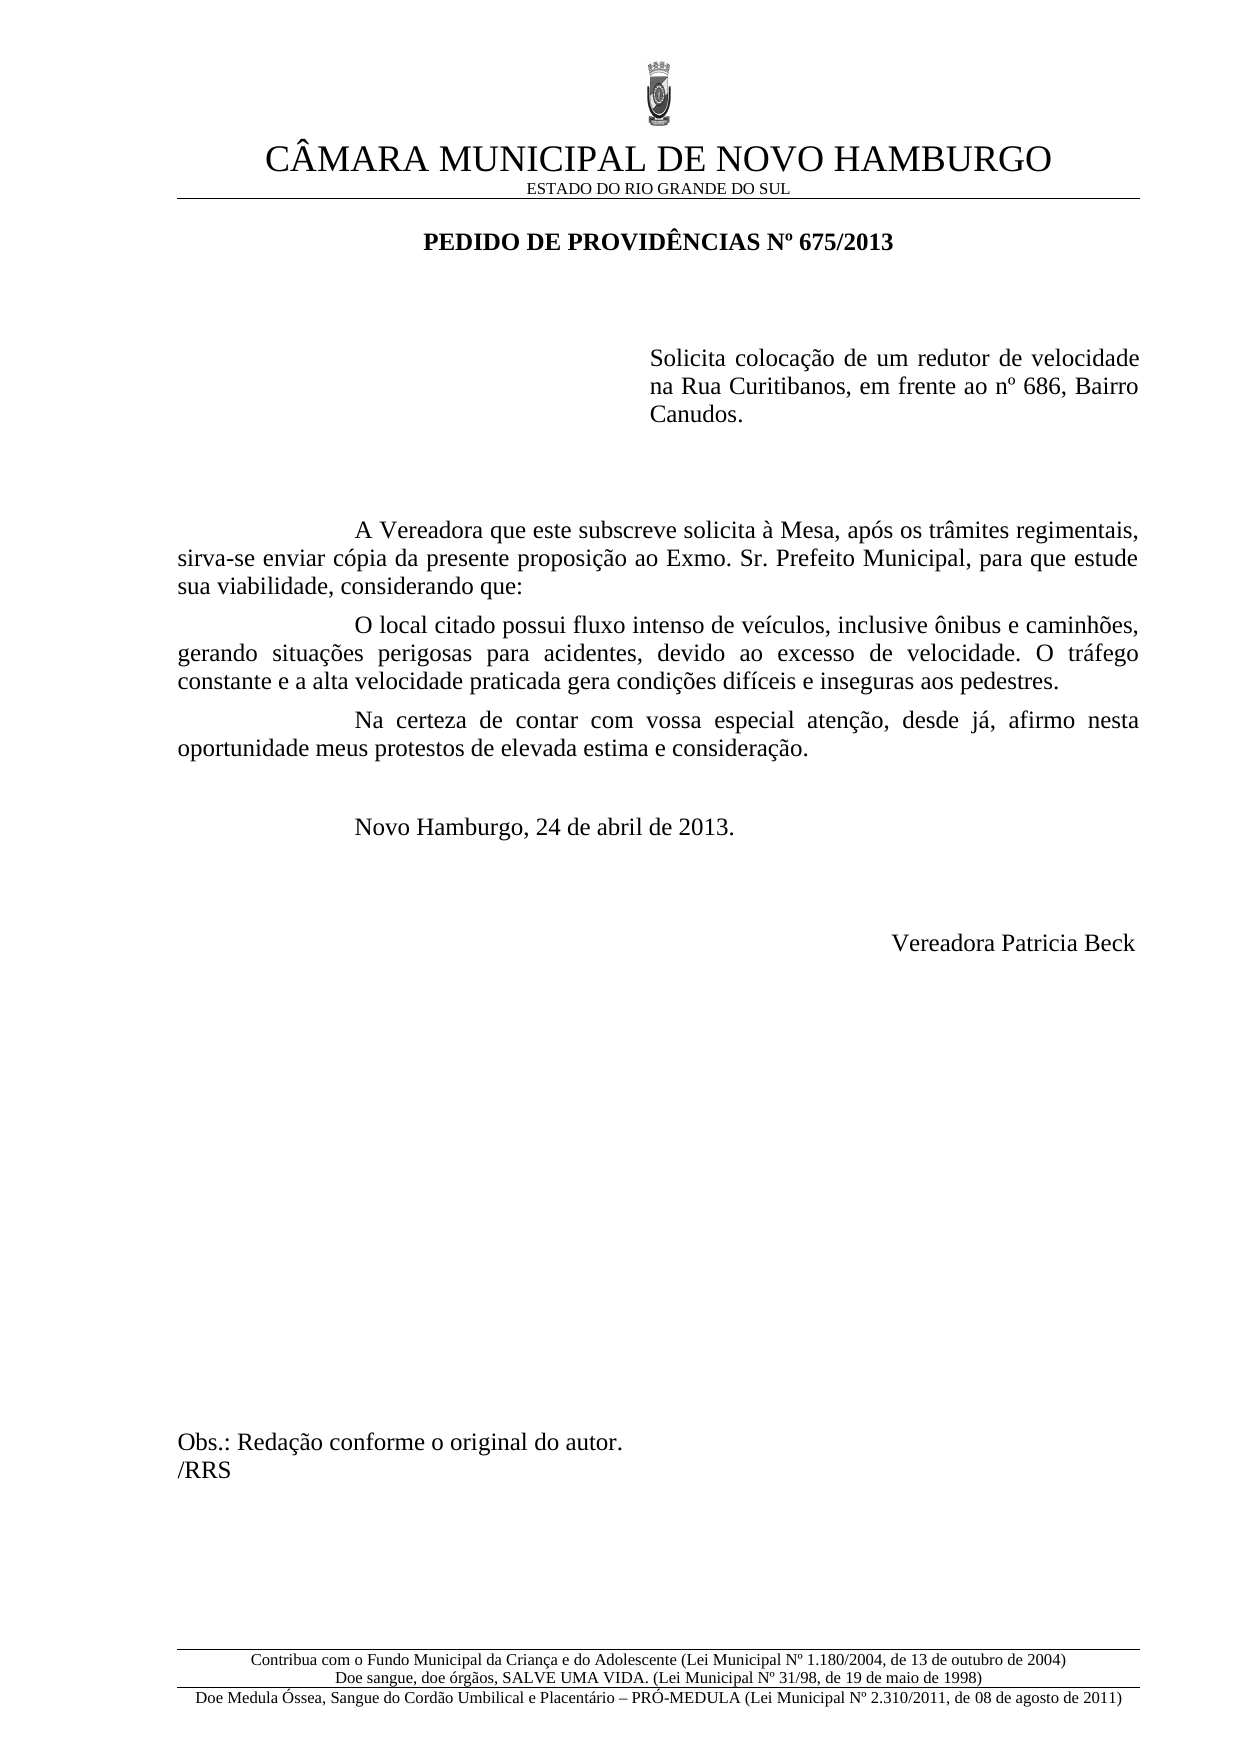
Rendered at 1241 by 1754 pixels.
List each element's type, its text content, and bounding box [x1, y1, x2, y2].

text Na certeza de contar com vossa especial atenção, desde já, afirmo nesta oportunidade meus protestos de elevada estima e consideração. [177, 706, 1140, 762]
text Solicita colocação de um redutor de velocidade na Rua Curitibanos, em frente ao nº 686, Bairro Canudos. [649, 344, 1140, 428]
text PEDIDO DE PROVIDÊNCIAS Nº 675/2013 [177, 228, 1140, 256]
text Novo Hamburgo, 24 de abril de 2013. [177, 813, 1140, 841]
text /RRS [177, 1456, 1140, 1484]
text A Vereadora que este subscreve solicita à Mesa, após os trâmites regimentais, sirva-se enviar cópia da presente proposição ao Exmo. Sr. Prefeito Municipal, para que estude sua viabilidade, considerando que: [177, 516, 1140, 599]
text Vereadora Patricia Beck [768, 929, 1140, 957]
text O local citado possui fluxo intenso de veículos, inclusive ônibus e caminhões, gerando situações perigosas para acidentes, devido ao excesso de velocidade. O tráfego constante e a alta velocidade praticada gera condições difíceis e inseguras aos pedestres. [177, 611, 1140, 694]
text Obs.: Redação conforme o original do autor. [177, 1428, 1140, 1456]
